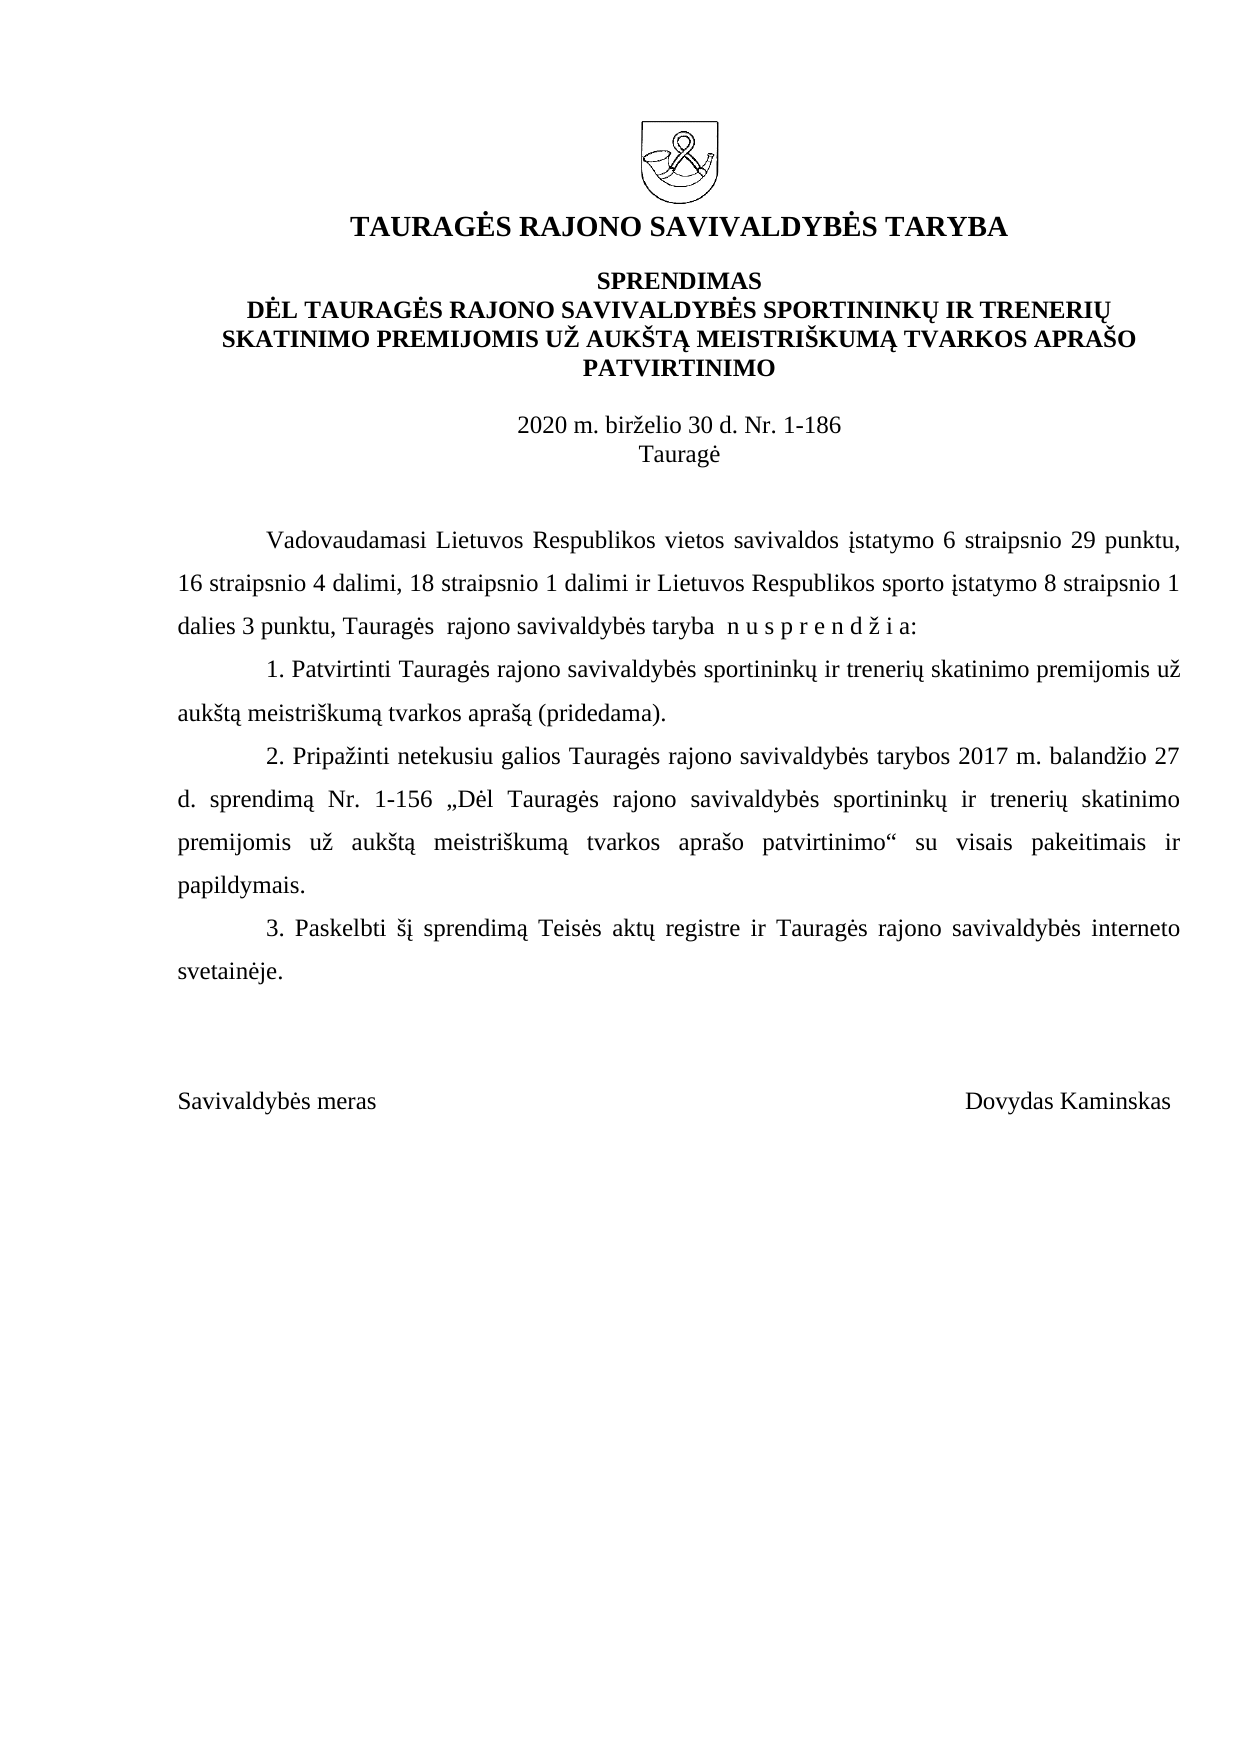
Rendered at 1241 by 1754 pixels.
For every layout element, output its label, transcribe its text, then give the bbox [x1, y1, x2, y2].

text 2. Pripažinti netekusiu galios Tauragės rajono savivaldybės tarybos 2017 m. balandžio 27 d. sprendimą Nr. 1-156 „Dėl Tauragės rajono savivaldybės sportininkų ir trenerių skatinimo premijomis už aukštą meistriškumą tvarkos aprašo patvirtinimo“ su visais pakeitimais ir papildymais. [177, 741, 1181, 899]
text 2020 m. birželio 30 d. Nr. 1-186 [177, 410, 1181, 439]
text DĖL TAURAGĖS RAJONO SAVIVALDYBĖS SPORTININKŲ IR TRENERIŲ SKATINIMO PREMIJOMIS UŽ AUKŠTĄ MEISTRIŠKUMĄ TVARKOS APRAŠO PATVIRTINIMO [177, 295, 1181, 381]
text SPRENDIMAS [177, 266, 1181, 295]
text TAURAGĖS RAJONO SAVIVALDYBĖS TARYBA [177, 209, 1181, 242]
text Tauragė [177, 439, 1181, 468]
text Vadovaudamasi Lietuvos Respublikos vietos savivaldos įstatymo 6 straipsnio 29 punktu, 16 straipsnio 4 dalimi, 18 straipsnio 1 dalimi ir Lietuvos Respublikos sporto įstatymo 8 straipsnio 1 dalies 3 punktu, Tauragės rajono savivaldybės taryba n u s p r e n d ž i a: [177, 525, 1181, 640]
text Savivaldybės meras Dovydas Kaminskas [177, 1086, 1181, 1114]
text 3. Paskelbti šį sprendimą Teisės aktų registre ir Tauragės rajono savivaldybės interneto svetainėje. [177, 913, 1181, 985]
text 1. Patvirtinti Tauragės rajono savivaldybės sportininkų ir trenerių skatinimo premijomis už aukštą meistriškumą tvarkos aprašą (pridedama). [177, 654, 1181, 726]
